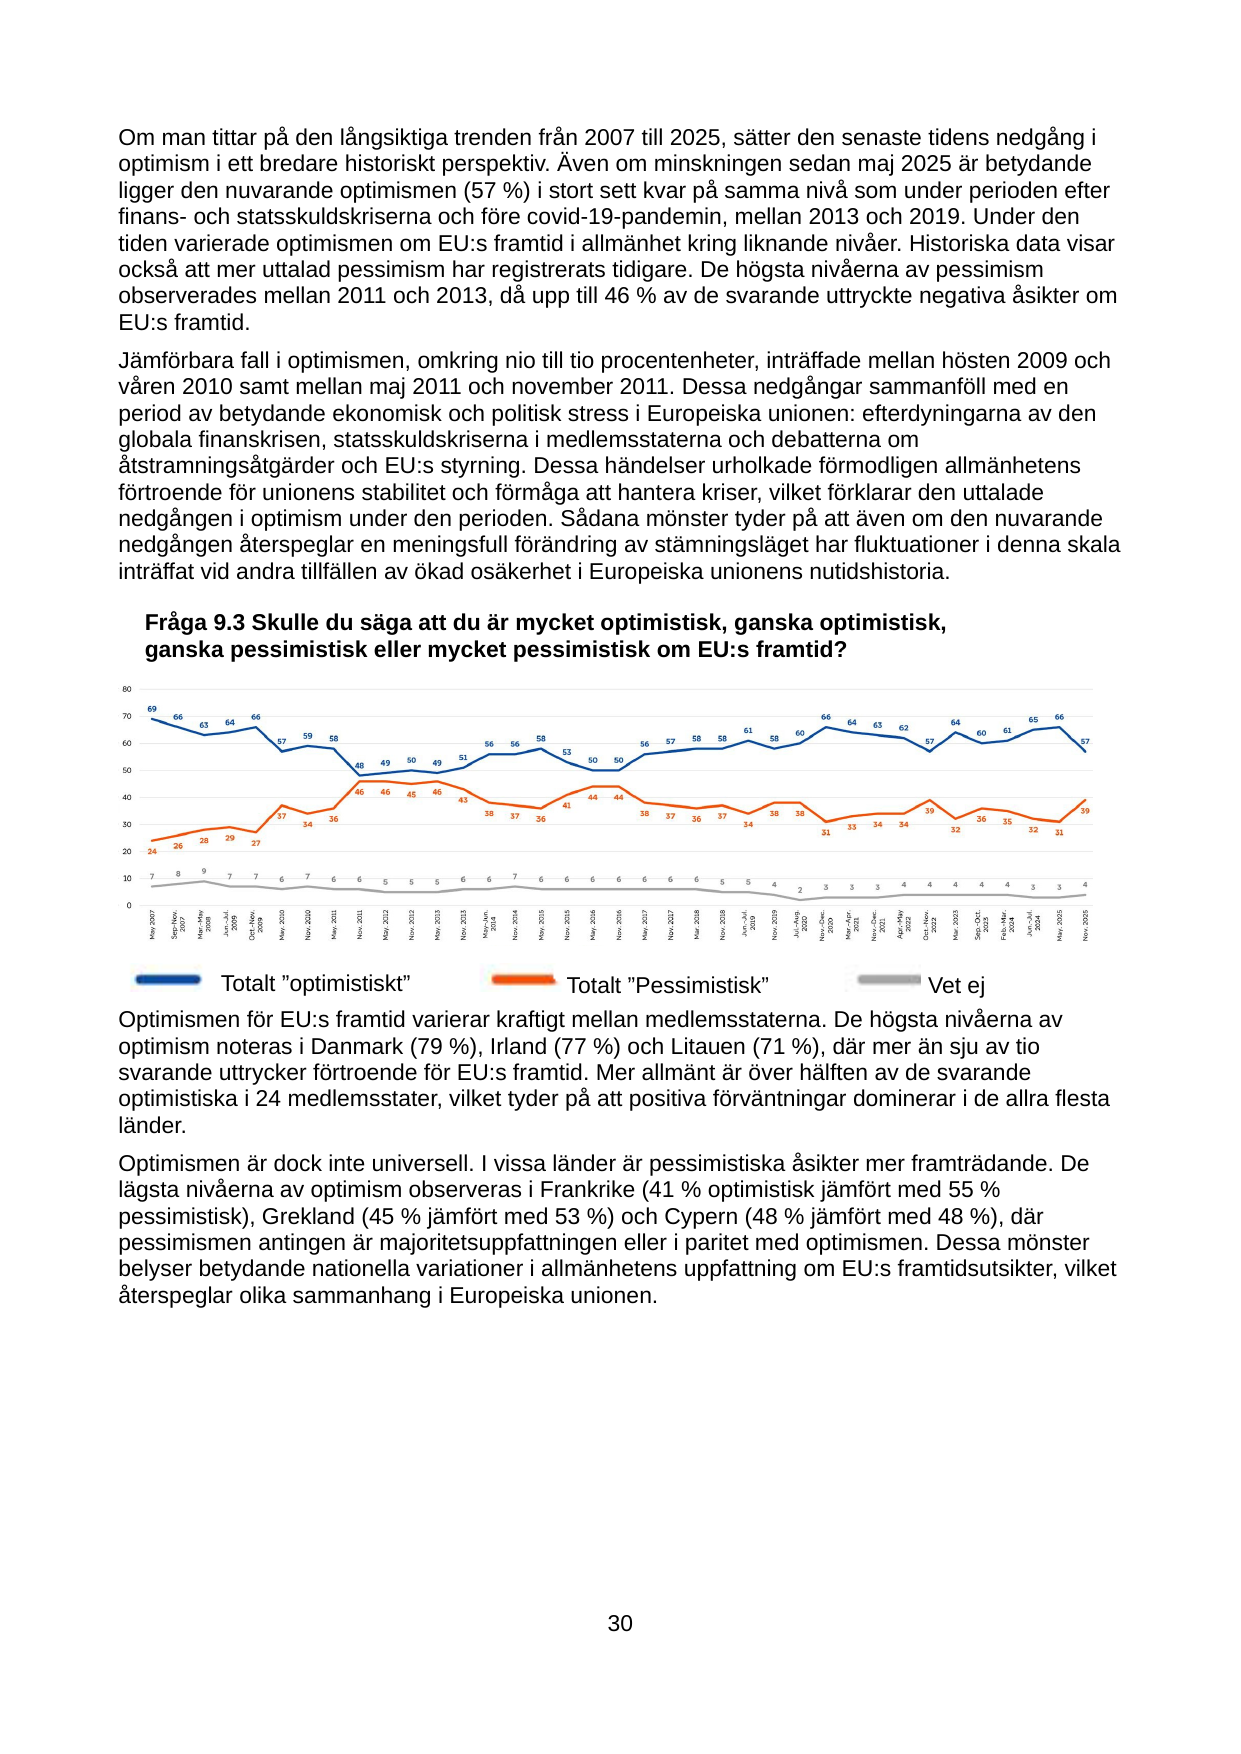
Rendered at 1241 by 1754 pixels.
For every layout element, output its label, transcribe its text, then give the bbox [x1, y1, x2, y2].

text Optimismen för EU:s framtid varierar kraftigt mellan medlemsstaterna. De högsta nivåerna av optimism noteras i Danmark (79 %), Irland (77 %) och Litauen (71 %), där mer än sju av tio svarande uttrycker förtroende för EU:s framtid. Mer allmänt är över hälften av de svarande optimistiska i 24 medlemsstater, vilket tyder på att positiva förväntningar dominerar i de allra flesta länder. [118, 596, 1122, 1138]
picture [639, 979, 647, 985]
picture [581, 982, 588, 992]
picture [127, 963, 921, 992]
text Om man tittar på den långsiktiga trenden från 2007 till 2025, sätter den senaste tidens nedgång i optimism i ett bredare historiskt perspektiv. Även om minskningen sedan maj 2025 är betydande ligger den nuvarande optimismen (57 %) i stort sett kvar på samma nivå som under perioden efter finans- och statsskuldskriserna och före covid-19-pandemin, mellan 2013 och 2019. Under den tiden varierade optimismen om EU:s framtid i allmänhet kring liknande nivåer. Historiska data visar också att mer uttalad pessimism har registrerats tidigare. De högsta nivåerna av pessimism observerades mellan 2011 och 2013, då upp till 46 % av de svarande uttryckte negativa åsikter om EU:s framtid. [118, 124, 1122, 335]
text Jämförbara fall i optimismen, omkring nio till tio procentenheter, inträffade mellan hösten 2009 och våren 2010 samt mellan maj 2011 och november 2011. Dessa nedgångar sammanföll med en period av betydande ekonomisk och politisk stress i Europeiska unionen: efterdyningarna av den globala finanskrisen, statsskuldskriserna i medlemsstaterna och debatterna om åtstramningsåtgärder och EU:s styrning. Dessa händelser urholkade förmodligen allmänhetens förtroende för unionens stabilitet och förmåga att hantera kriser, vilket förklarar den uttalade nedgången i optimism under den perioden. Sådana mönster tyder på att även om den nuvarande nedgången återspeglar en meningsfull förändring av stämningsläget har fluktuationer i denna skala inträffat vid andra tillfällen av ökad osäkerhet i Europeiska unionens nutidshistoria. [118, 347, 1122, 584]
text Optimismen är dock inte universell. I vissa länder är pessimistiska åsikter mer framträdande. De lägsta nivåerna av optimism observeras i Frankrike (41 % optimistisk jämfört med 55 % pessimistisk), Grekland (45 % jämfört med 53 %) och Cypern (48 % jämfört med 48 %), där pessimismen antingen är majoritetsuppfattningen eller i paritet med optimismen. Dessa mönster belyser betydande nationella variationer i allmänhetens uppfattning om EU:s framtidsutsikter, vilket återspeglar olika sammanhang i Europeiska unionen. [118, 1150, 1122, 1308]
picture [118, 680, 1093, 946]
